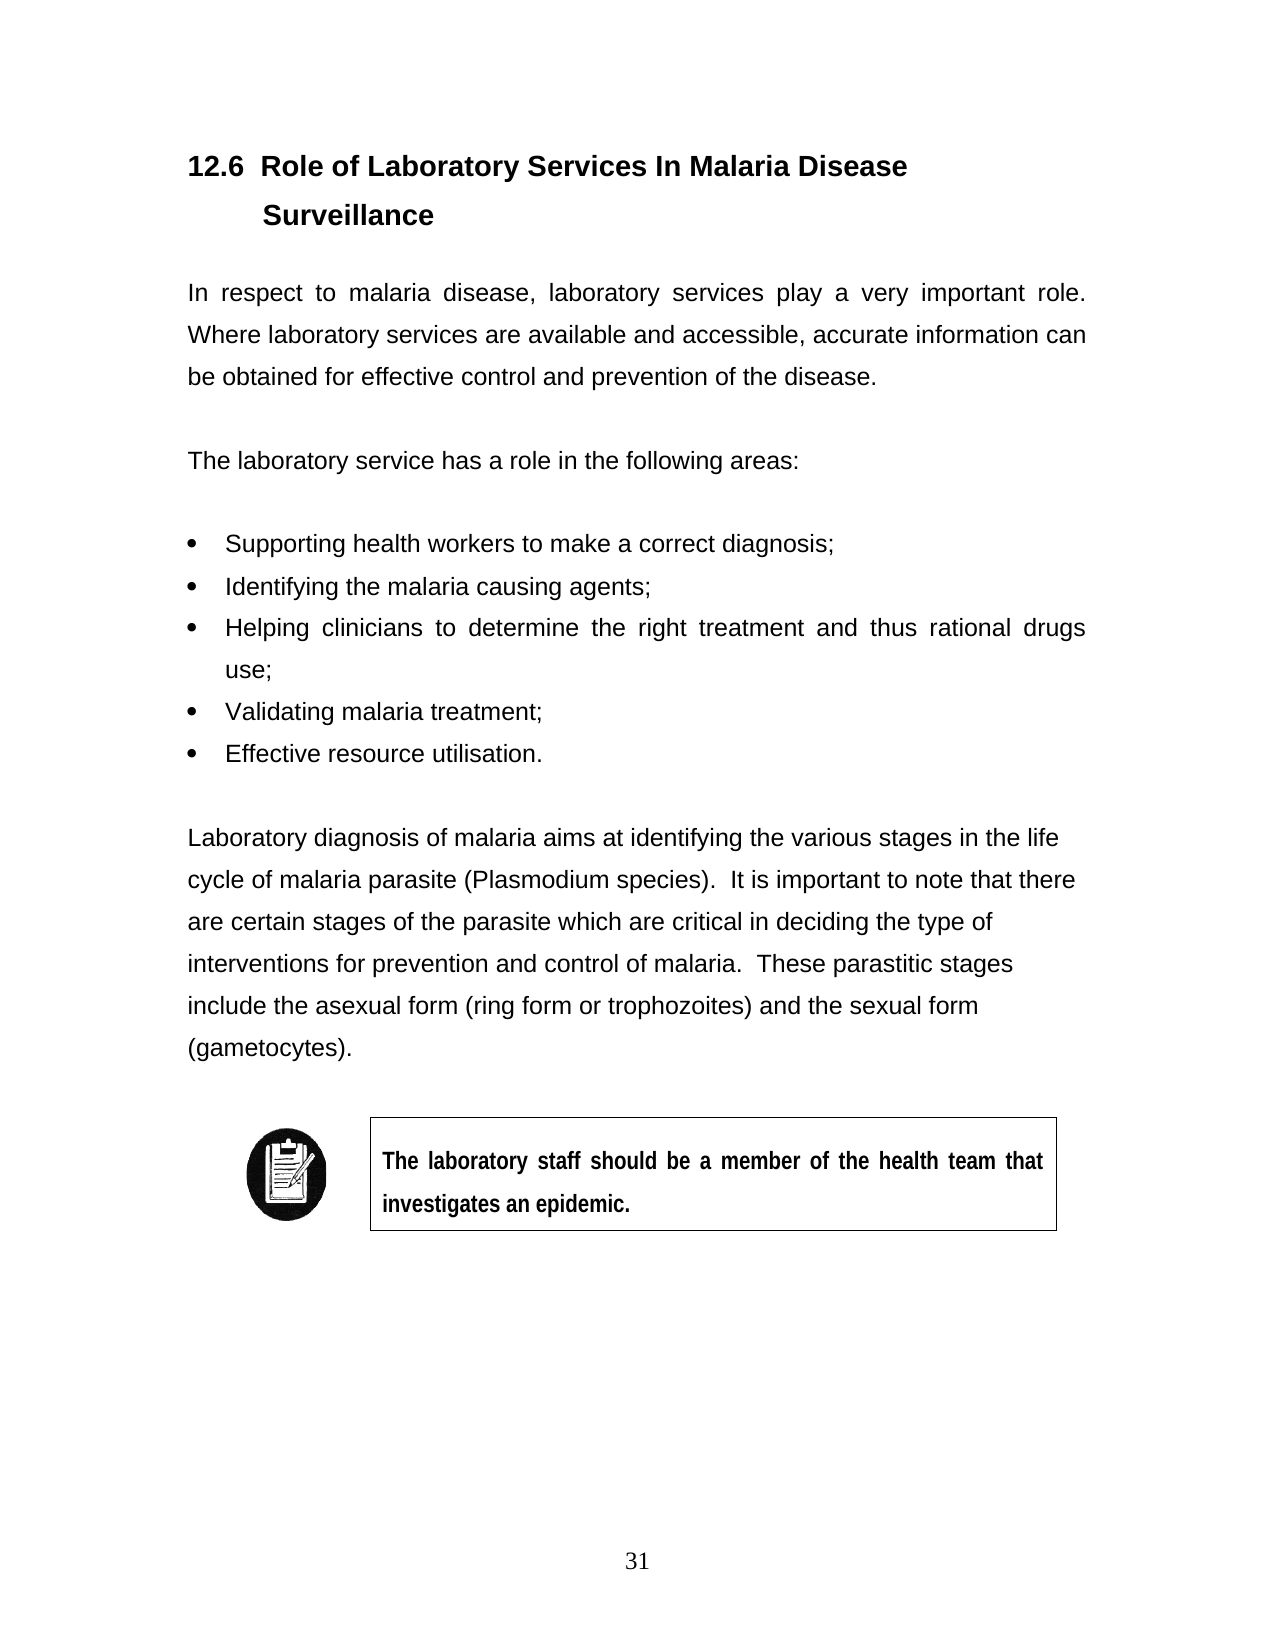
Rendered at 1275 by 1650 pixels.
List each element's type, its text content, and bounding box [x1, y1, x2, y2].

table_header The laboratory staff should be a member of the health team that investigates an epidemic. [371, 1118, 1056, 1229]
list Identifying the malaria causing agents; [187, 572, 1087, 600]
text The laboratory service has a role in the following areas: [187, 447, 1087, 474]
list Helping clinicians to determine the right treatment and thus rational drugs use; [187, 614, 1087, 684]
text In respect to malaria disease, laboratory services play a very important role. Where laboratory services are available and accessible, accurate information can be obtained for effective control and prevention of the disease. [187, 279, 1087, 391]
picture [246, 1127, 327, 1221]
table_header [219, 1117, 370, 1229]
subtitle 12.6 Role of Laboratory Services In Malaria Disease Surveillance [187, 150, 1087, 231]
list Validating malaria treatment; [187, 698, 1087, 726]
list Effective resource utilisation. [187, 740, 1087, 768]
list Supporting health workers to make a correct diagnosis; [187, 530, 1087, 558]
subtitle Laboratory diagnosis of malaria aims at identifying the various stages in the life cycle of malaria parasite (Plasmodium species). It is important to note that there are certain stages of the parasite which are critical in deciding the type of interventions for prevention and control of malaria. These parastitic stages include the asexual form (ring form or trophozoites) and the sexual form (gametocytes). [187, 824, 1087, 1061]
